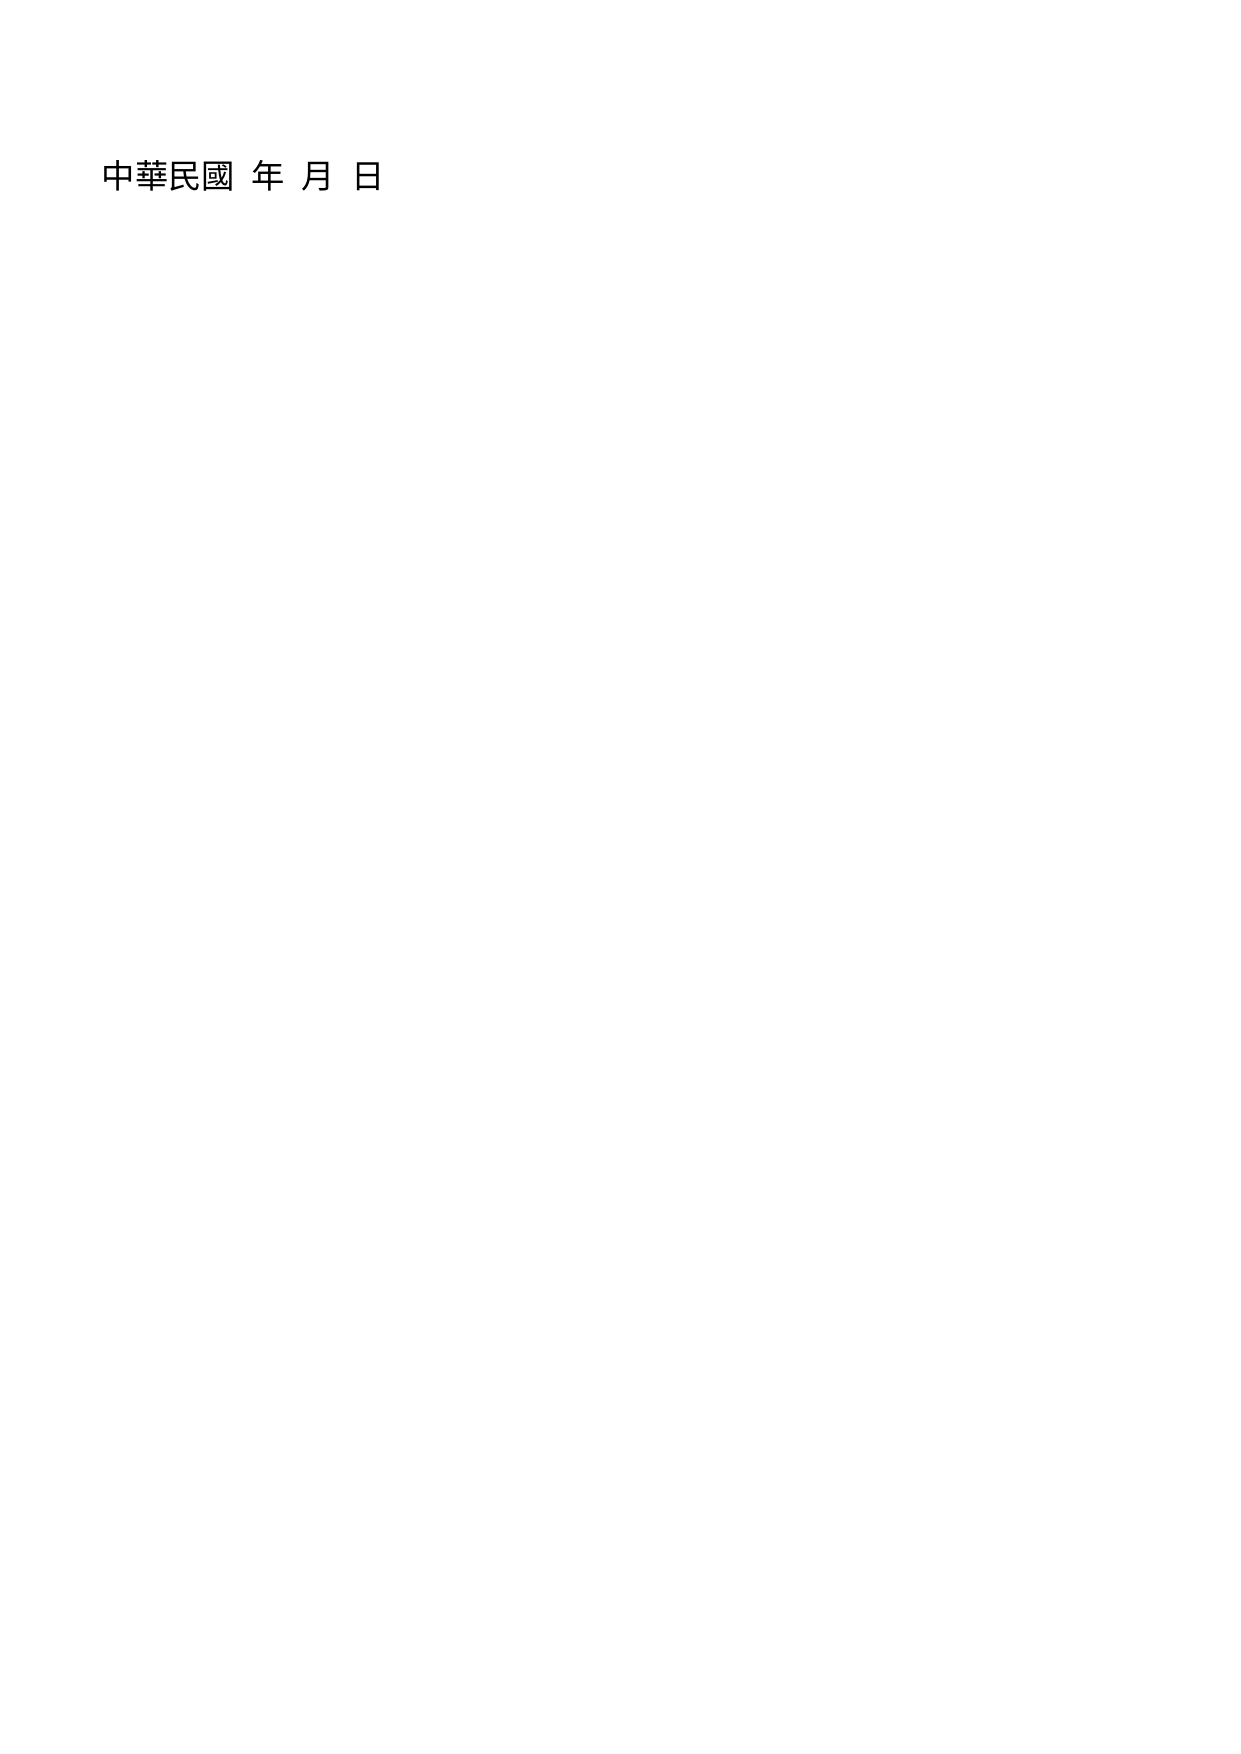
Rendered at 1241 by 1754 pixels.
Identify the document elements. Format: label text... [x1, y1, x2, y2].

text 中華民國 年 月 日 [102, 150, 1121, 198]
